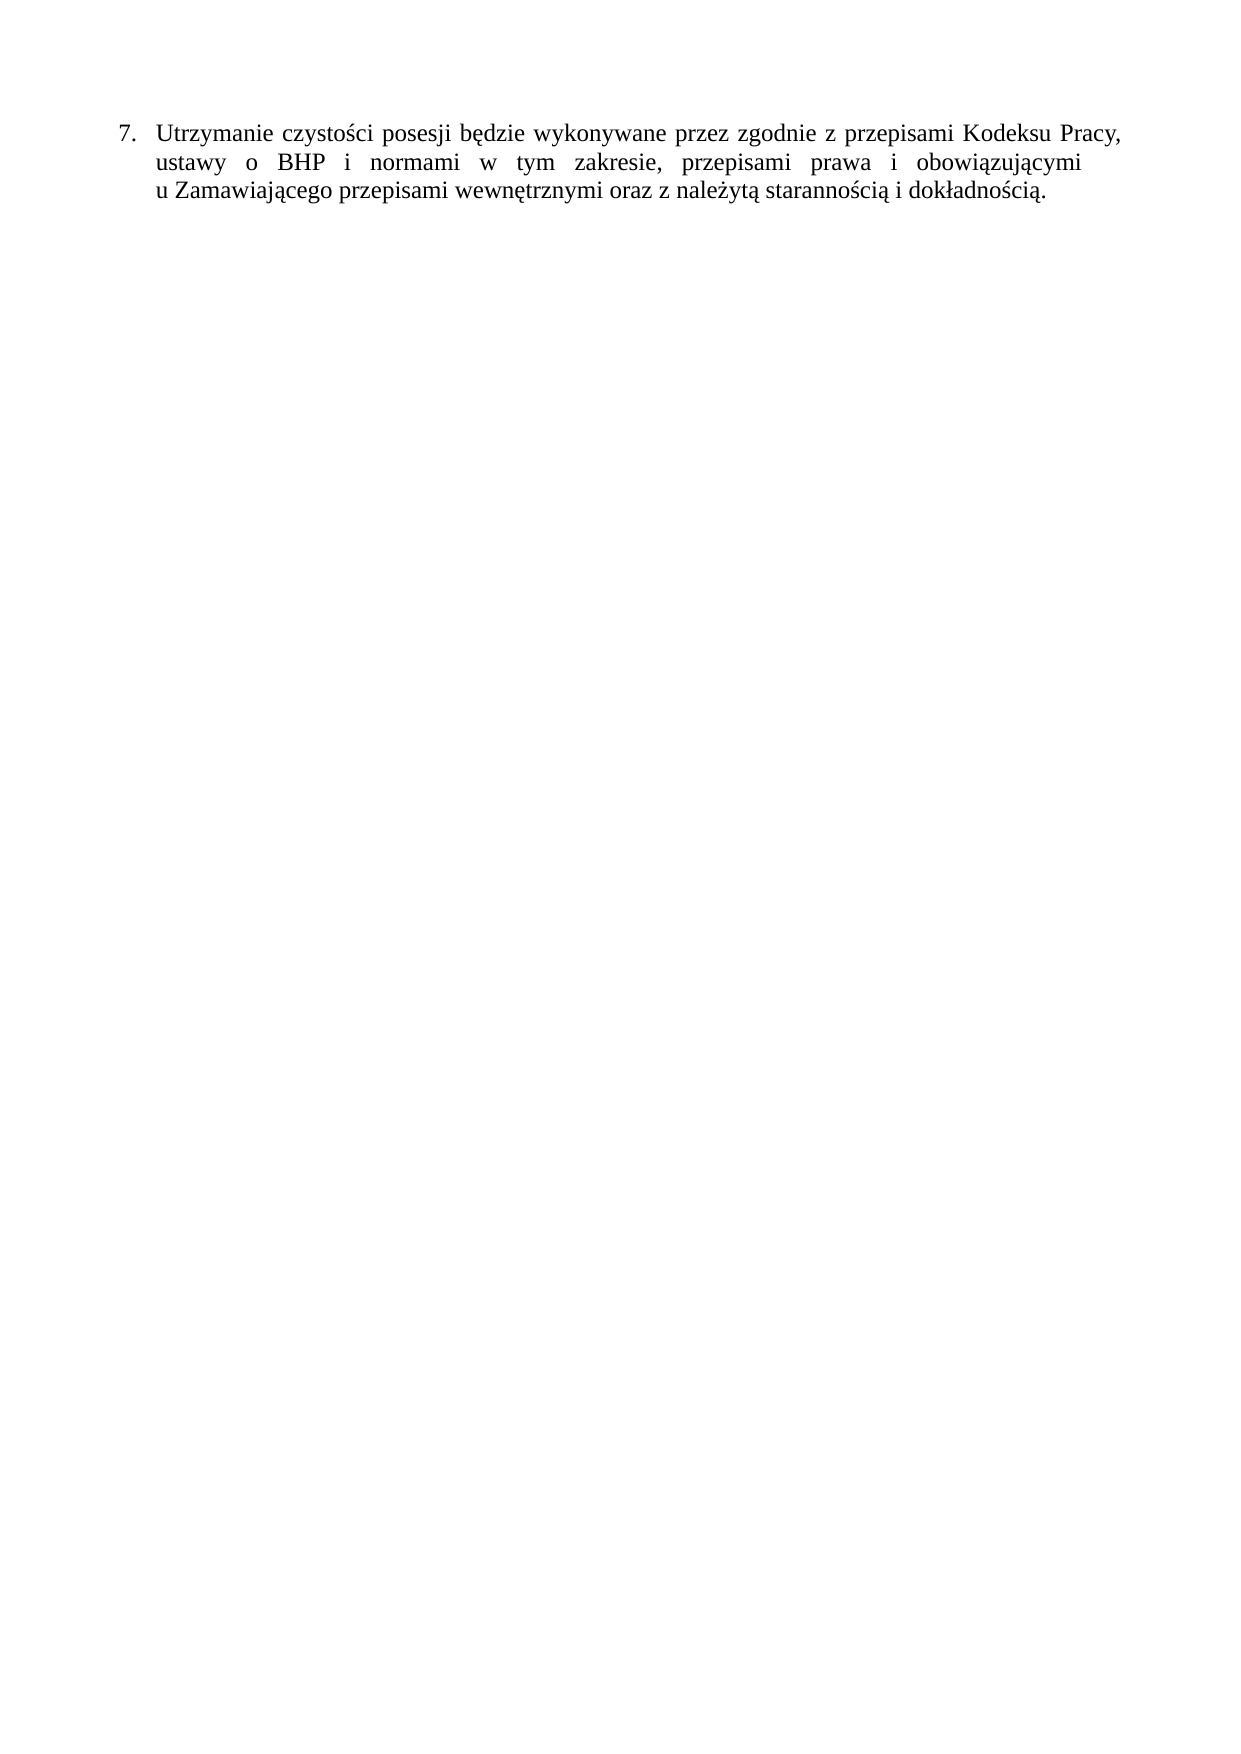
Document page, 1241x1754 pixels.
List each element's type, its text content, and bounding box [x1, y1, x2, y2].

list Utrzymanie czystości posesji będzie wykonywane przez zgodnie z przepisami Kodeksu Pracy, ustawy o BHP i normami w tym zakresie, przepisami prawa i obowiązującymi u Zamawiającego przepisami wewnętrznymi oraz z należytą starannością i dokładnością. [118, 118, 1122, 204]
